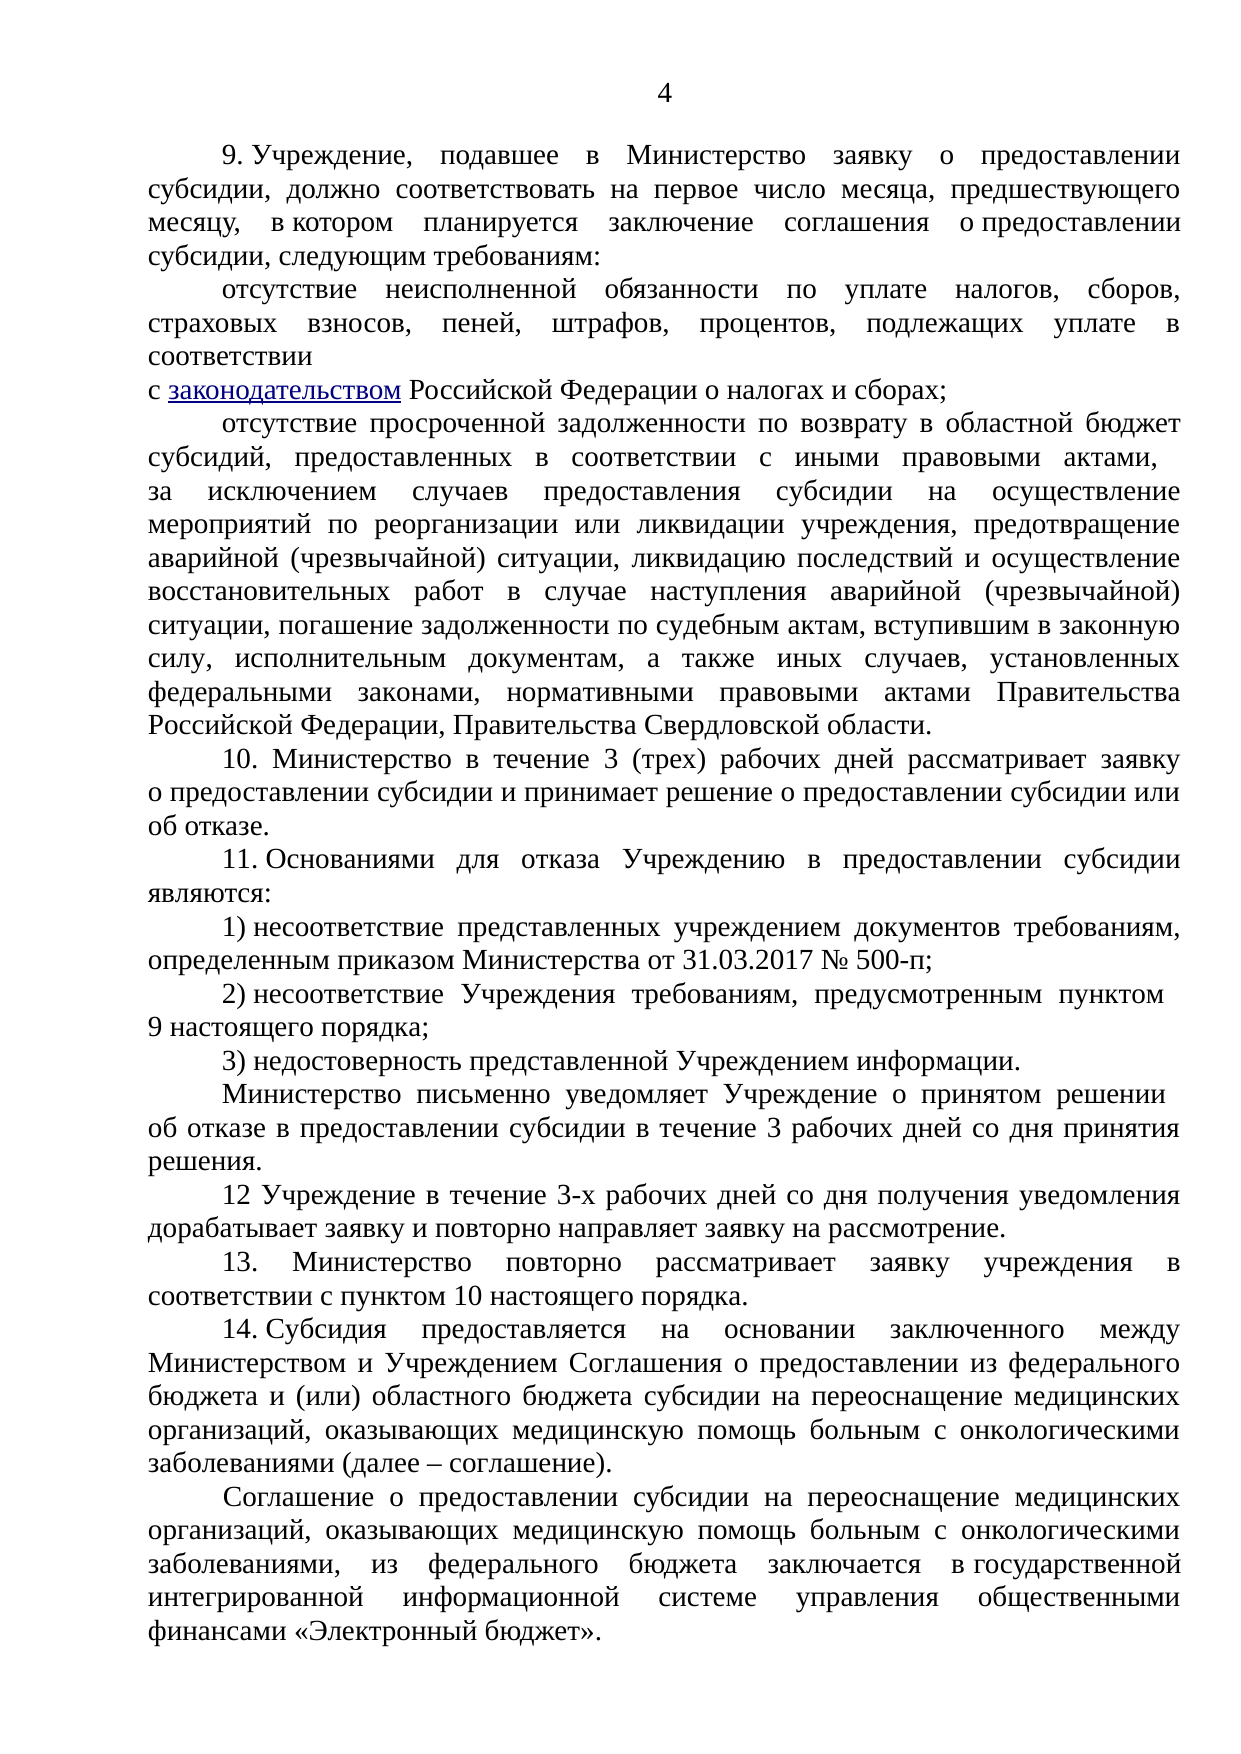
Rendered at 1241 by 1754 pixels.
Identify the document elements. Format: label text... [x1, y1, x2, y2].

text 2) несоответствие Учреждения требованиям, предусмотренным пунктом 9 настоящего порядка; [148, 976, 1181, 1043]
text 12 Учреждение в течение 3-х рабочих дней со дня получения уведомления дорабатывает заявку и повторно направляет заявку на рассмотрение. [148, 1177, 1181, 1244]
text 9. Учреждение, подавшее в Министерство заявку о предоставлении субсидии, должно соответствовать на первое число месяца, предшествующего месяцу, в котором планируется заключение соглашения о предоставлении субсидии, следующим требованиям: [148, 137, 1181, 271]
text 11. Основаниями для отказа Учреждению в предоставлении субсидии являются: [148, 842, 1181, 909]
text 1) несоответствие представленных учреждением документов требованиям, определенным приказом Министерства от 31.03.2017 № 500-п; [148, 909, 1181, 976]
text 13. Министерство повторно рассматривает заявку учреждения в соответствии с пунктом 10 настоящего порядка. [148, 1244, 1181, 1311]
text 3) недостоверность представленной Учреждением информации. [148, 1043, 1181, 1076]
text Соглашение о предоставлении субсидии на переоснащение медицинских организаций, оказывающих медицинскую помощь больным с онкологическими заболеваниями, из федерального бюджета заключается в государственной интегрированной информационной системе управления общественными финансами «Электронный бюджет». [148, 1479, 1181, 1647]
text 10. Министерство в течение 3 (трех) рабочих дней рассматривает заявку о предоставлении субсидии и принимает решение о предоставлении субсидии или об отказе. [148, 741, 1181, 842]
text Министерство письменно уведомляет Учреждение о принятом решении об отказе в предоставлении субсидии в течение 3 рабочих дней со дня принятия решения. [148, 1076, 1181, 1177]
text отсутствие неисполненной обязанности по уплате налогов, сборов, страховых взносов, пеней, штрафов, процентов, подлежащих уплате в соответствии с законодательством Российской Федерации о налогах и сборах; [148, 271, 1181, 406]
text отсутствие просроченной задолженности по возврату в областной бюджет субсидий, предоставленных в соответствии с иными правовыми актами, за исключением случаев предоставления субсидии на осуществление мероприятий по реорганизации или ликвидации учреждения, предотвращение аварийной (чрезвычайной) ситуации, ликвидацию последствий и осуществление восстановительных работ в случае наступления аварийной (чрезвычайной) ситуации, погашение задолженности по судебным актам, вступившим в законную силу, исполнительным документам, а также иных случаев, установленных федеральными законами, нормативными правовыми актами Правительства Российской Федерации, Правительства Свердловской области. [148, 406, 1181, 741]
text 14. Субсидия предоставляется на основании заключенного между Министерством и Учреждением Соглашения о предоставлении из федерального бюджета и (или) областного бюджета субсидии на переоснащение медицинских организаций, оказывающих медицинскую помощь больным с онкологическими заболеваниями (далее – соглашение). [148, 1311, 1181, 1479]
